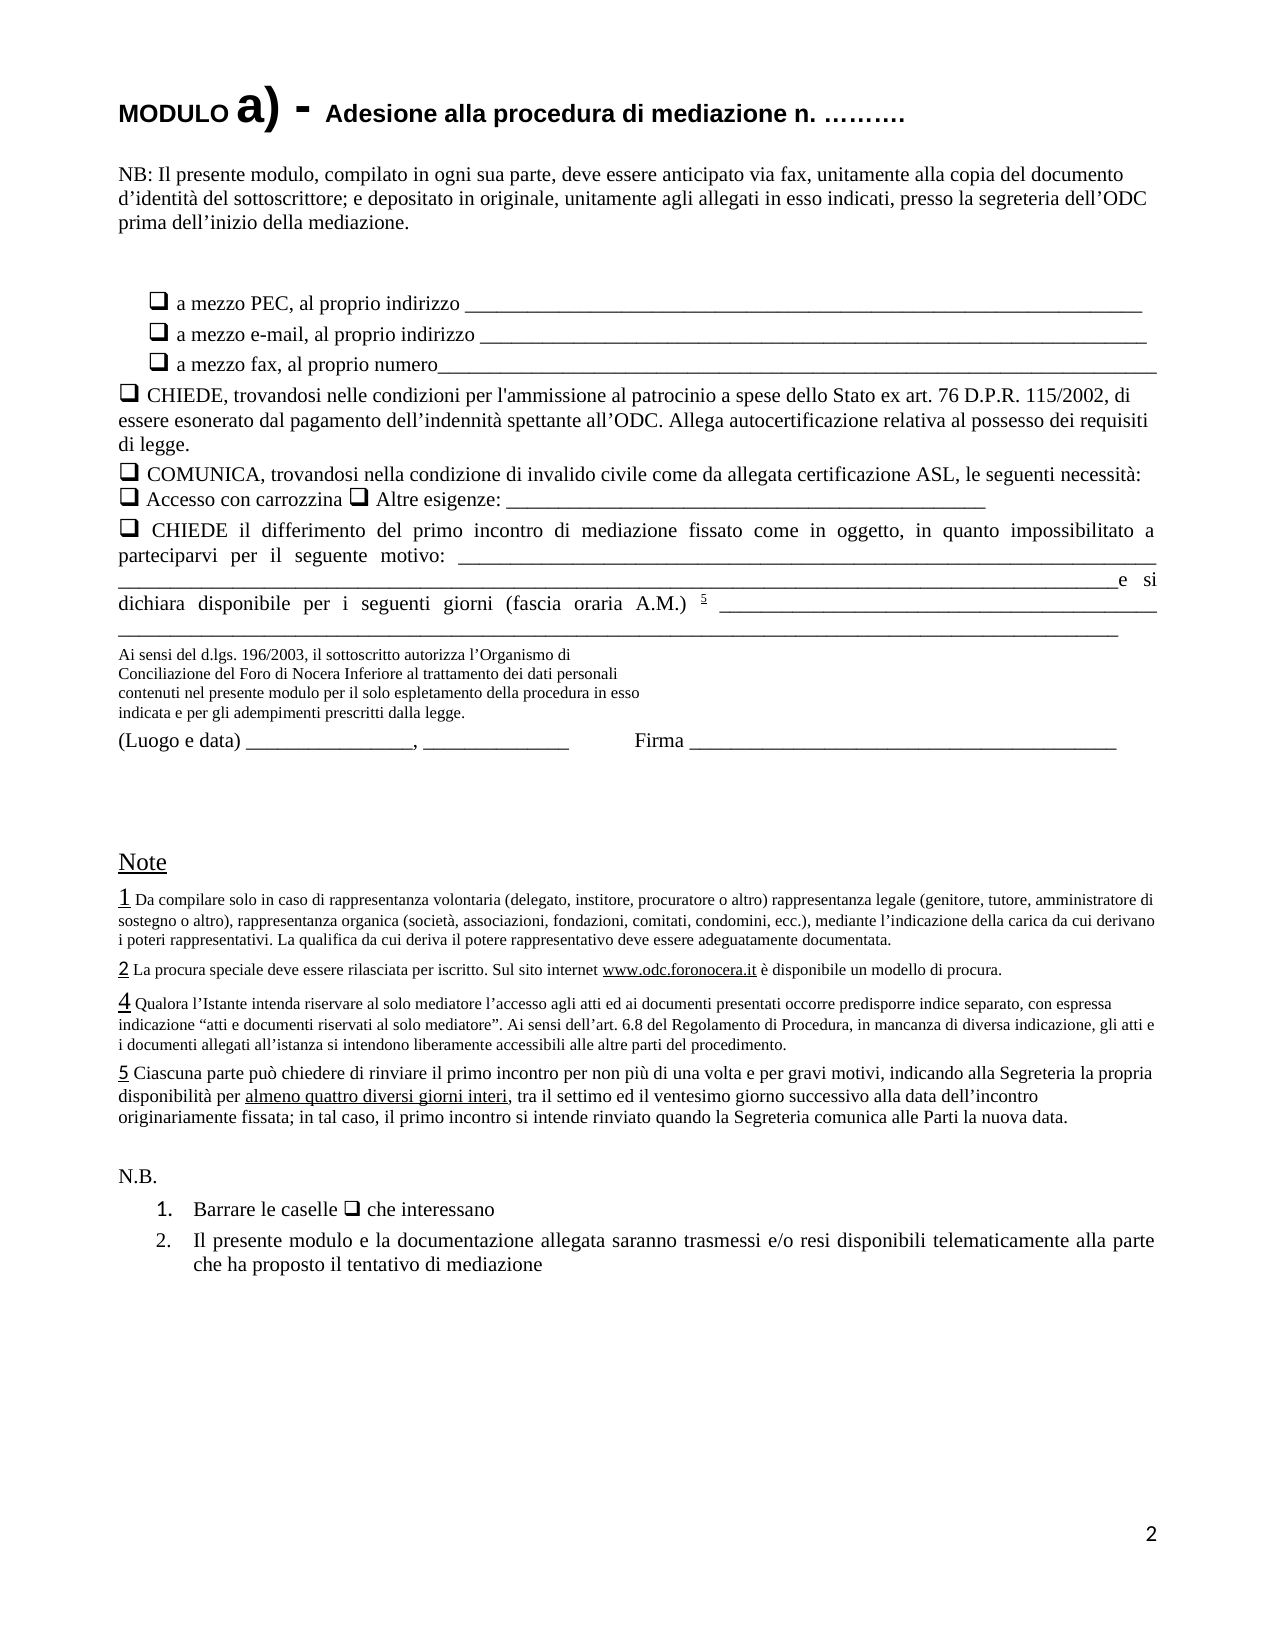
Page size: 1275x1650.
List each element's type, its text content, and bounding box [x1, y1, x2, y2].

text  CHIEDE, trovandosi nelle condizioni per l'ammissione al patrocinio a spese dello Stato ex art. 76 D.P.R. 115/2002, di essere esonerato dal pagamento dell’indennità spettante all’ODC. Allega autocertificazione relativa al possesso dei requisiti di legge. [118, 383, 1157, 456]
text  COMUNICA, trovandosi nella condizione di invalido civile come da allegata certificazione ASL, le seguenti necessità:  Accesso con carrozzina  Altre esigenze: ______________________________________________ [118, 462, 1157, 512]
text  a mezzo PEC, al proprio indirizzo _________________________________________________________________ [148, 291, 1157, 316]
text (Luogo e data) ________________, ______________ Firma _________________________________________ [118, 727, 1157, 752]
list Barrare le caselle  che interessano [156, 1194, 1157, 1222]
text Note [118, 847, 1157, 876]
text Ai sensi del d.lgs. 196/2003, il sottoscritto autorizza l’Organismo di Conciliazione del Foro di Nocera Inferiore al trattamento dei dati personali contenuti nel presente modulo per il solo espletamento della procedura in esso indicata e per gli adempimenti prescritti dalla legge. [118, 645, 660, 722]
text 1 Da compilare solo in caso di rappresentanza volontaria (delegato, institore, procuratore o altro) rappresentanza legale (genitore, tutore, amministratore di sostegno o altro), rappresentanza organica (società, associazioni, fondazioni, comitati, condomini, ecc.), mediante l’indicazione della carica da cui derivano i poteri rappresentativi. La qualifica da cui deriva il potere rappresentativo deve essere adeguatamente documentata. [118, 882, 1157, 949]
text  CHIEDE il differimento del primo incontro di mediazione fissato come in oggetto, in quanto impossibilitato a parteciparvi per il seguente motivo: ___________________________________________________________________ ________________________________________________________________________________________________e si dichiara disponibile per i seguenti giorni (fascia oraria A.M.) 5 __________________________________________ ________________________________________________________________________________________________ [118, 518, 1157, 639]
text 5 Ciascuna parte può chiedere di rinviare il primo incontro per non più di una volta e per gravi motivi, indicando alla Segreteria la propria disponibilità per almeno quattro diversi giorni interi, tra il settimo ed il ventesimo giorno successivo alla data dell’incontro originariamente fissata; in tal caso, il primo incontro si intende rinviato quando la Segreteria comunica alle Parti la nuova data. [118, 1059, 1157, 1128]
list Il presente modulo e la documentazione allegata saranno trasmessi e/o resi disponibili telematicamente alla parte che ha proposto il tentativo di mediazione [156, 1228, 1157, 1276]
text  a mezzo e-mail, al proprio indirizzo ________________________________________________________________ [148, 321, 1157, 346]
text N.B. [118, 1164, 1157, 1188]
text 2 La procura speciale deve essere rilasciata per iscritto. Sul sito internet www.odc.foronocera.it è disponibile un modello di procura. [118, 955, 1157, 980]
text 4 Qualora l’Istante intenda riservare al solo mediatore l’accesso agli atti ed ai documenti presentati occorre predisporre indice separato, con espressa indicazione “atti e documenti riservati al solo mediatore”. Ai sensi dell’art. 6.8 del Regolamento di Procedura, in mancanza di diversa indicazione, gli atti e i documenti allegati all’istanza si intendono liberamente accessibili alle altre parti del procedimento. [118, 986, 1157, 1053]
text  a mezzo fax, al proprio numero_____________________________________________________________________ [148, 352, 1157, 377]
